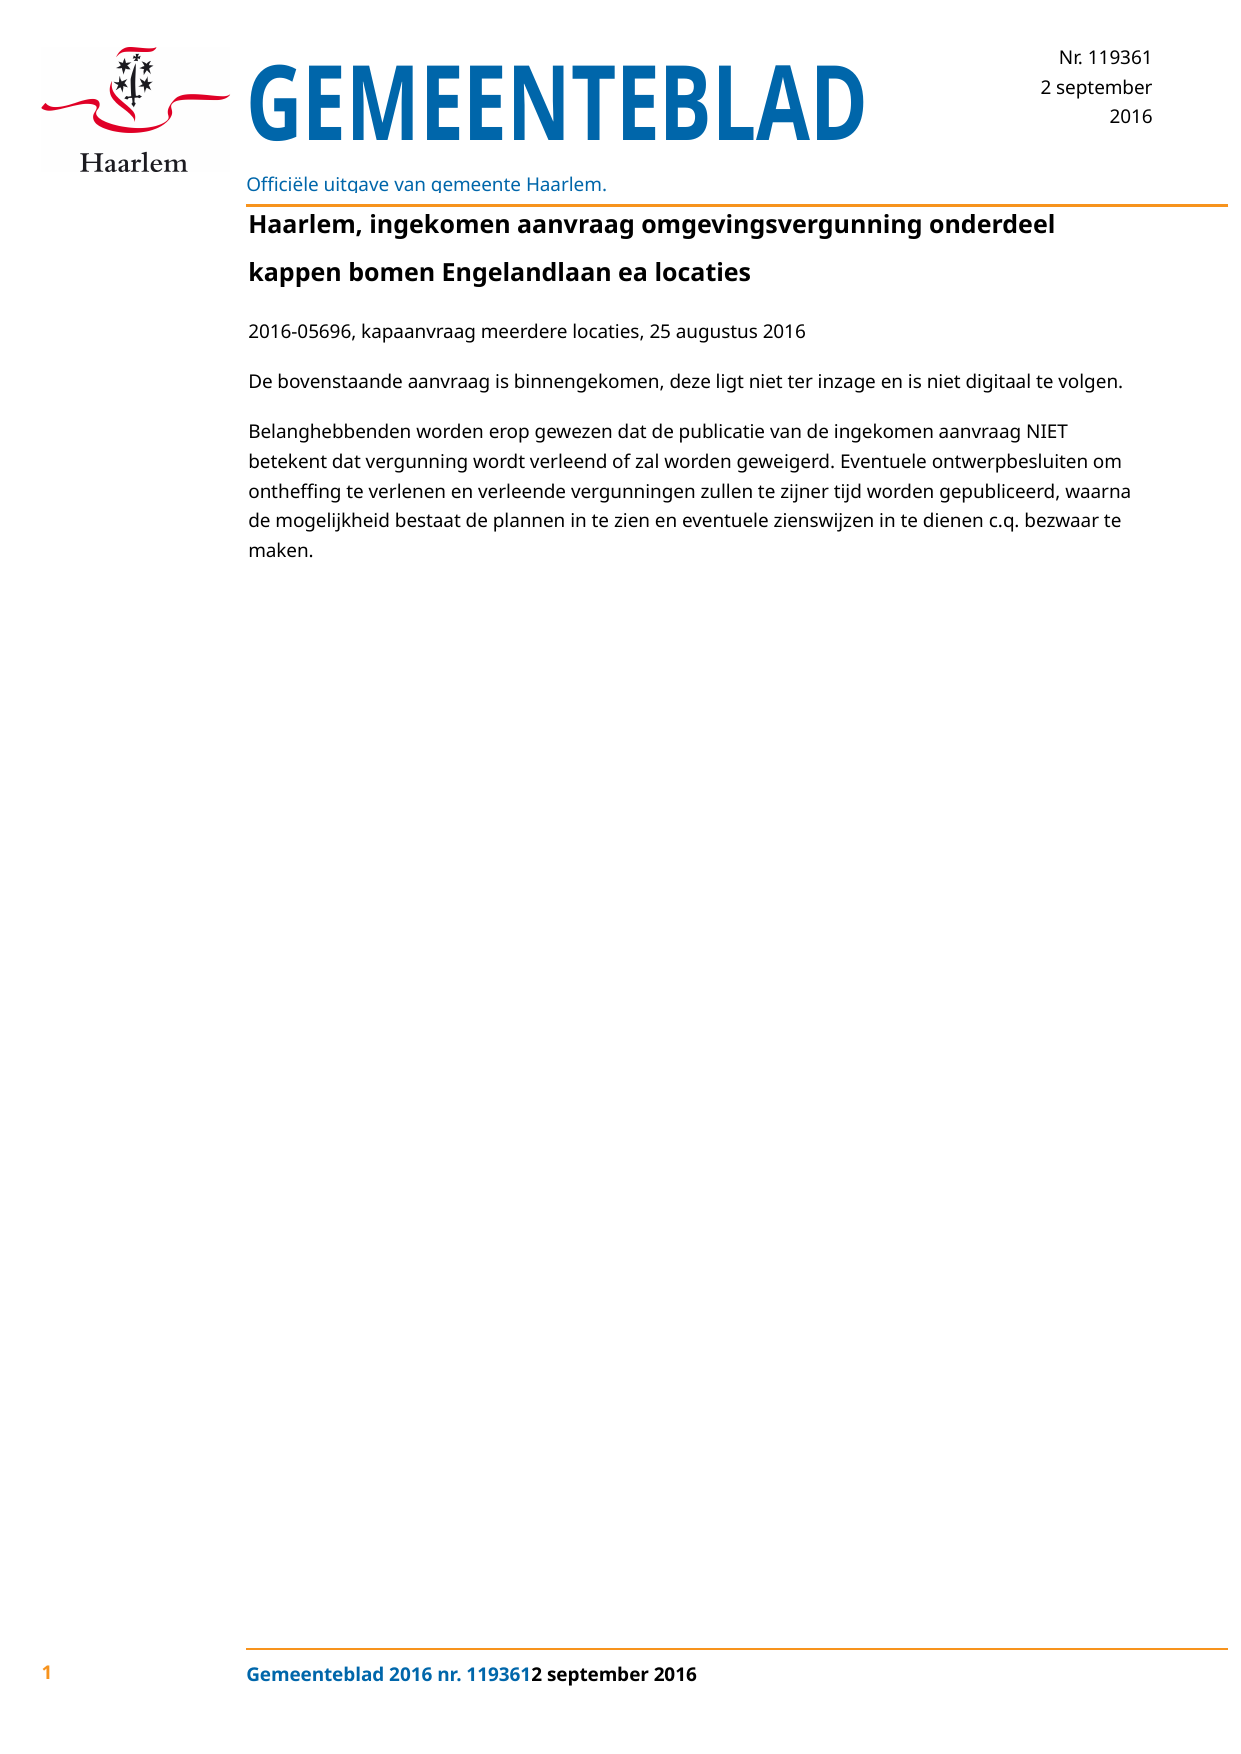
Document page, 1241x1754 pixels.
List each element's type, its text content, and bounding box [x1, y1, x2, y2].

text Belanghebbenden worden erop gewezen dat de publicatie van de ingekomen aanvraag NIET betekent dat vergunning wordt verleend of zal worden geweigerd. Eventuele ontwerpbesluiten om ontheffing te verlenen en verleende vergunningen zullen te zijner tijd worden gepubliceerd, waarna de mogelijkheid bestaat de plannen in te zien en eventuele zienswijzen in te dienen c.q. bezwaar te maken. [248, 419, 1152, 563]
text 2016-05696, kapaanvraag meerdere locaties, 25 augustus 2016 [248, 318, 1152, 344]
text De bovenstaande aanvraag is binnengekomen, deze ligt niet ter inzage en is niet digitaal te volgen. [248, 368, 1152, 394]
picture [41, 47, 231, 172]
text Haarlem, ingekomen aanvraag omgevingsvergunning onderdeel kappen bomen Engelandlaan ea locaties [248, 207, 1152, 288]
